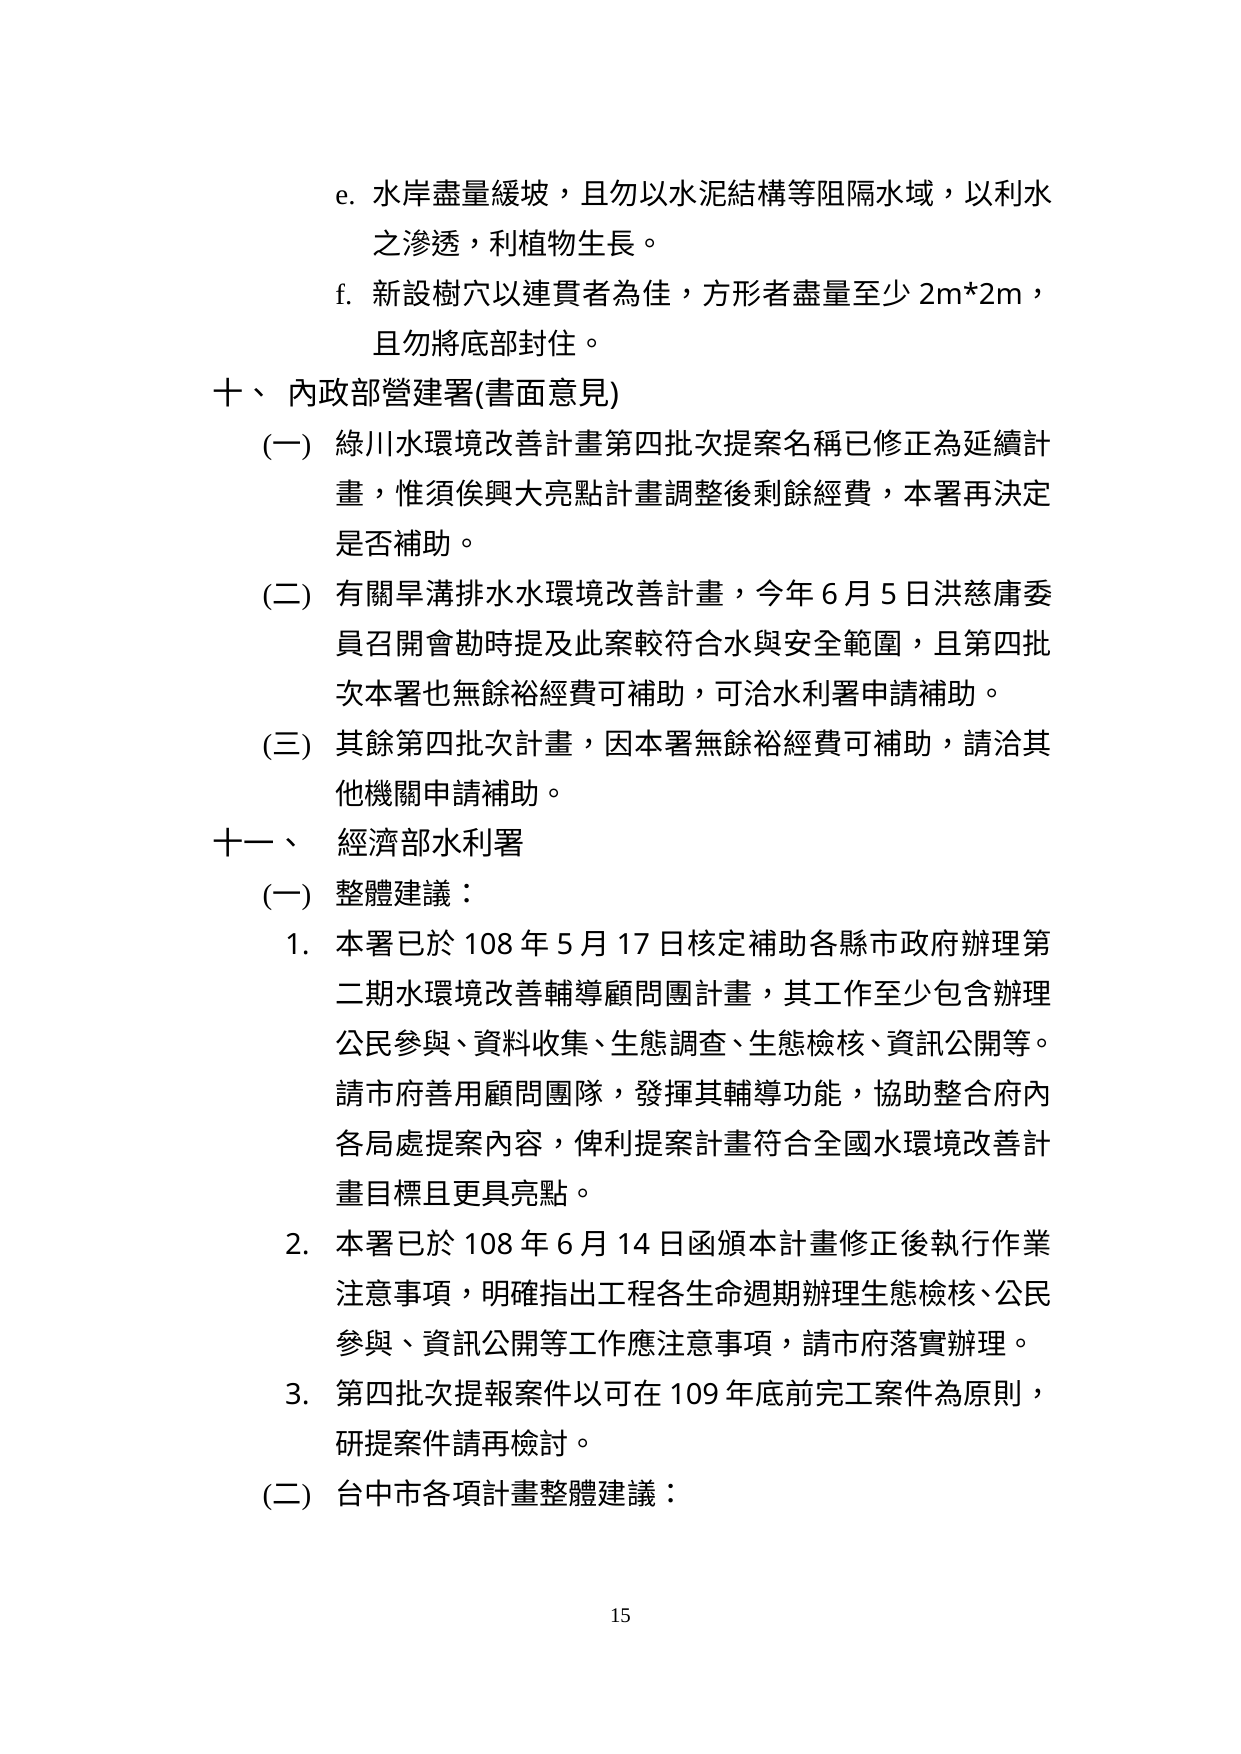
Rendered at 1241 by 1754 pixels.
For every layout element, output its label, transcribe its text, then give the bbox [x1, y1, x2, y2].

list 整體建議： [262, 864, 1053, 914]
list 其餘第四批次計畫，因本署無餘裕經費可補助，請洽其他機關申請補助。 [262, 714, 1053, 814]
list 本署已於108年5月17日核定補助各縣市政府辦理第二期水環境改善輔導顧問團計畫，其工作至少包含辦理公民參與、資料收集、生態調查、生態檢核、資訊公開等。請市府善用顧問團隊，發揮其輔導功能，協助整合府內各局處提案內容，俾利提案計畫符合全國水環境改善計畫目標且更具亮點。 [285, 914, 1053, 1214]
list 第四批次提報案件以可在109年底前完工案件為原則，研提案件請再檢討。 [285, 1364, 1053, 1464]
list 本署已於108年6月14日函頒本計畫修正後執行作業注意事項，明確指出工程各生命週期辦理生態檢核、公民參與、資訊公開等工作應注意事項，請市府落實辦理。 [285, 1214, 1053, 1364]
list 新設樹穴以連貫者為佳，方形者盡量至少2m*2m，且勿將底部封住。 [335, 264, 1053, 364]
list 水岸盡量緩坡，且勿以水泥結構等阻隔水域，以利水之滲透，利植物生長。 [335, 164, 1053, 264]
list 綠川水環境改善計畫第四批次提案名稱已修正為延續計畫，惟須俟興大亮點計畫調整後剩餘經費，本署再決定是否補助。 [262, 414, 1053, 564]
list 內政部營建署(書面意見) [212, 364, 1053, 414]
list 台中市各項計畫整體建議： [262, 1464, 1053, 1514]
list 經濟部水利署 [212, 814, 1053, 864]
list 有關旱溝排水水環境改善計畫，今年6月5日洪慈庸委員召開會勘時提及此案較符合水與安全範圍，且第四批次本署也無餘裕經費可補助，可洽水利署申請補助。 [262, 564, 1053, 714]
